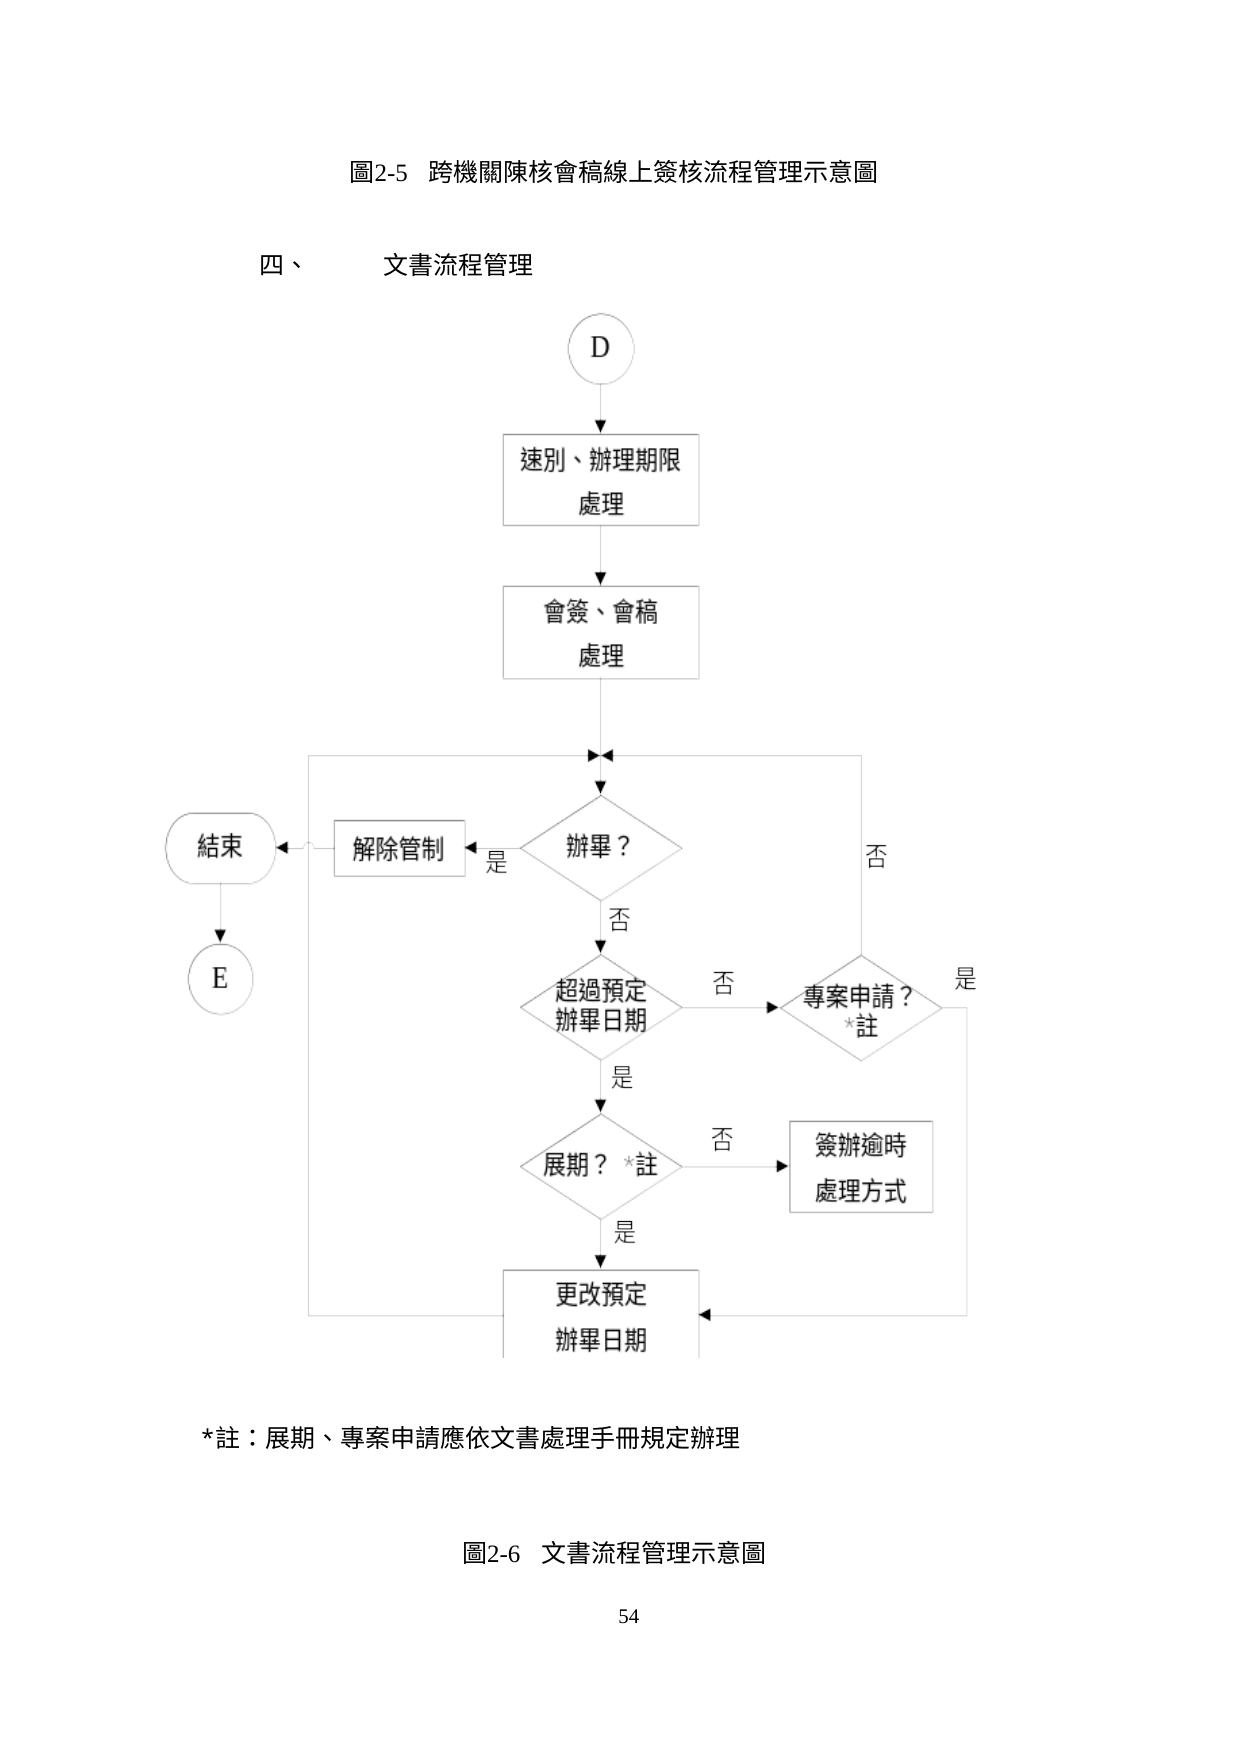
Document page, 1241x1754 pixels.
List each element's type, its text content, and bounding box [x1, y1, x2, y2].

text *註：展期、專案申請應依文書處理手冊規定辦理 [200, 1395, 1094, 1458]
list 文書流程管理示意圖 [162, 1520, 1094, 1572]
list 文書流程管理 [259, 222, 1094, 284]
list 跨機關陳核會稿線上簽核流程管理示意圖 [162, 139, 1094, 192]
